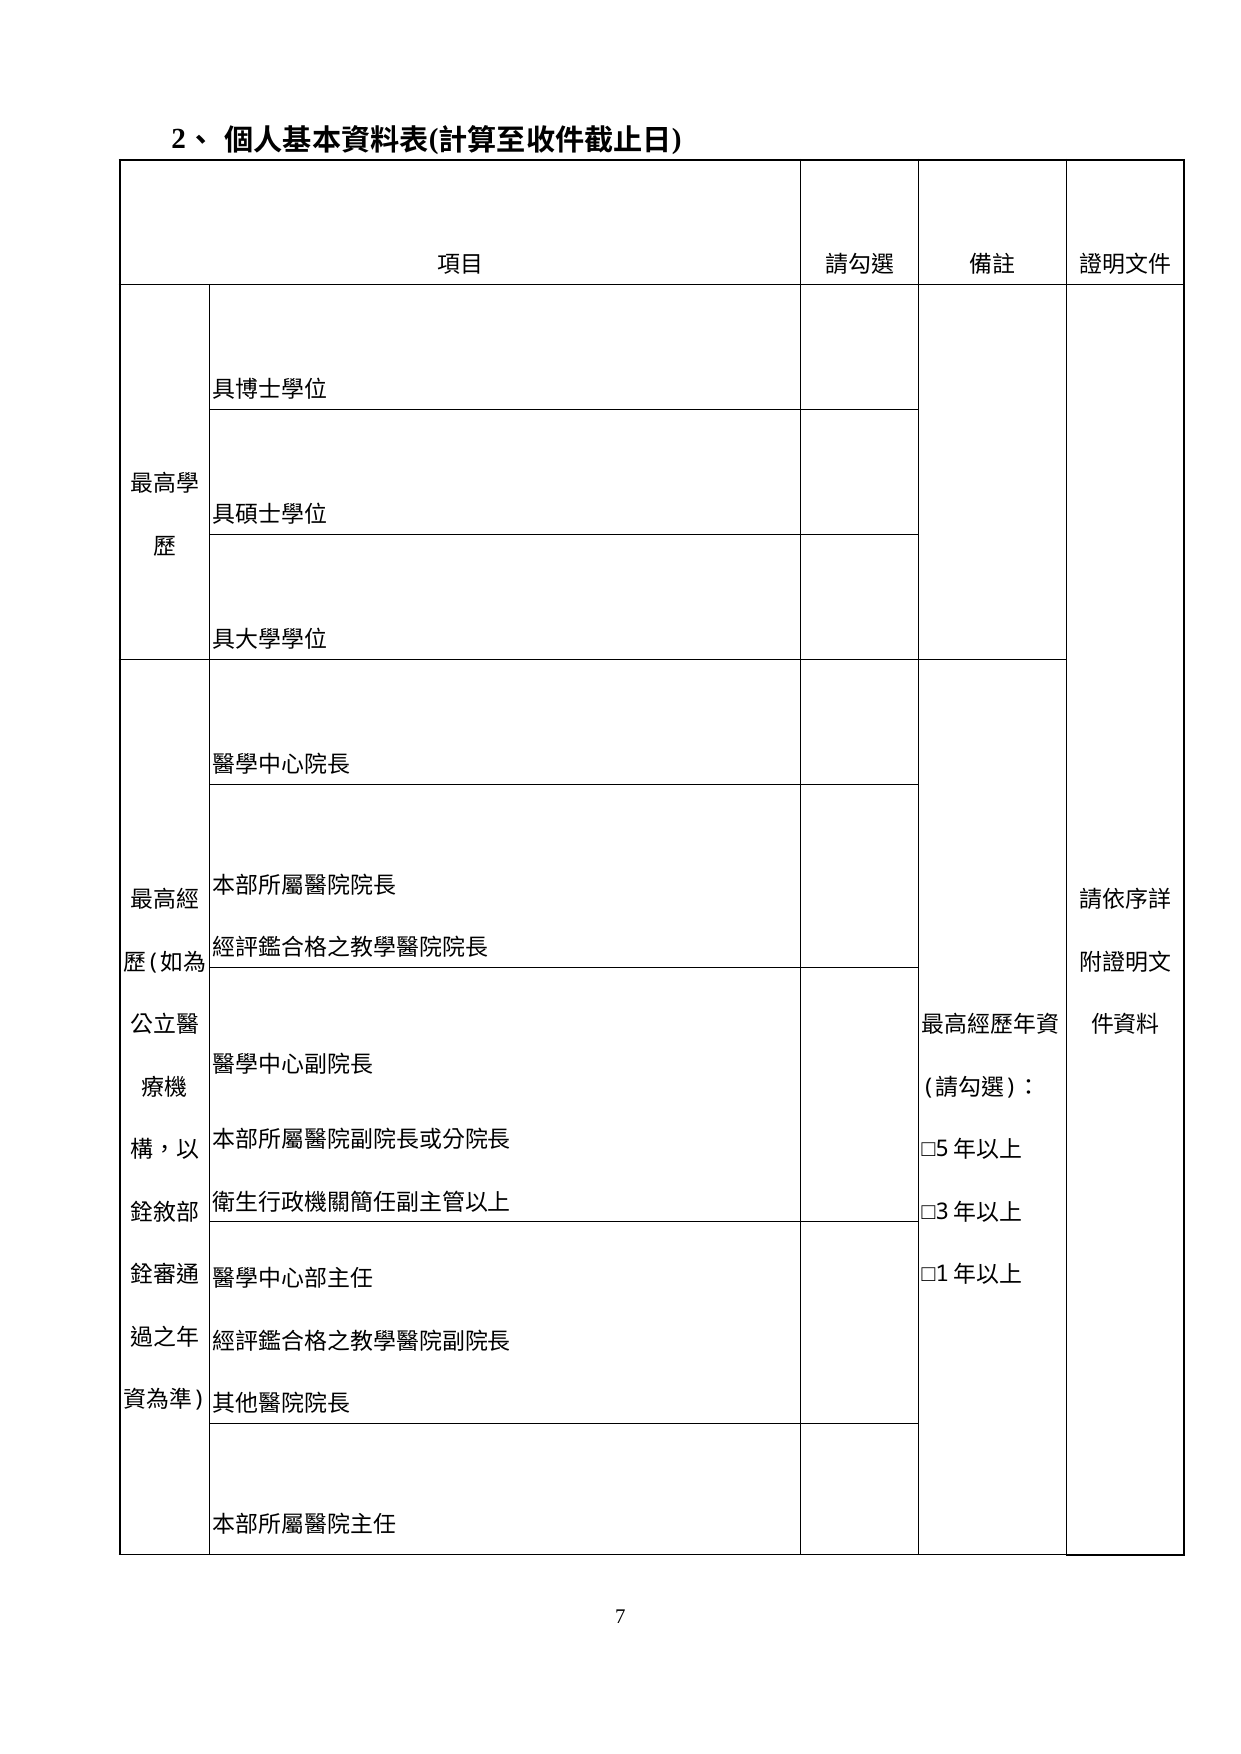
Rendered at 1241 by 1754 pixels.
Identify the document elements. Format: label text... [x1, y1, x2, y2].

table_cell 最高經歷(如為公立醫療機構，以銓敘部銓審通過之年資為準) [121, 660, 209, 1554]
table_cell 醫學中心部主任 經評鑑合格之教學醫院副院長 其他醫院院長 [210, 1222, 800, 1423]
table_cell 具碩士學位 [210, 410, 800, 534]
list 個人基本資料表(計算至收件截止日) [171, 96, 1122, 159]
table_cell [801, 410, 918, 534]
table_header 項目 [121, 161, 800, 284]
table_cell 本部所屬醫院主任 [210, 1424, 800, 1554]
table_cell [801, 1222, 918, 1423]
table_header 證明文件 [1067, 161, 1183, 284]
table_cell [801, 1424, 918, 1554]
table_cell 最高經歷年資(請勾選)： □5年以上 □3年以上 □1年以上 [919, 660, 1066, 1554]
table_cell 具博士學位 [210, 285, 800, 409]
table_cell [801, 535, 918, 659]
table_cell [919, 285, 1066, 659]
table_header 請勾選 [801, 161, 918, 284]
table_cell 請依序詳附證明文件資料 [1067, 285, 1183, 1554]
table_cell [801, 785, 918, 967]
table_cell [801, 968, 918, 1221]
table_cell [801, 285, 918, 409]
table_cell 最高學歷 [121, 285, 209, 659]
table_cell [801, 660, 918, 784]
table_cell 醫學中心副院長 本部所屬醫院副院長或分院長 衛生行政機關簡任副主管以上 [210, 968, 800, 1221]
table_cell 本部所屬醫院院長 經評鑑合格之教學醫院院長 [210, 785, 800, 967]
table_cell 具大學學位 [210, 535, 800, 659]
table_header 備註 [919, 161, 1066, 284]
table_cell 醫學中心院長 [210, 660, 800, 784]
